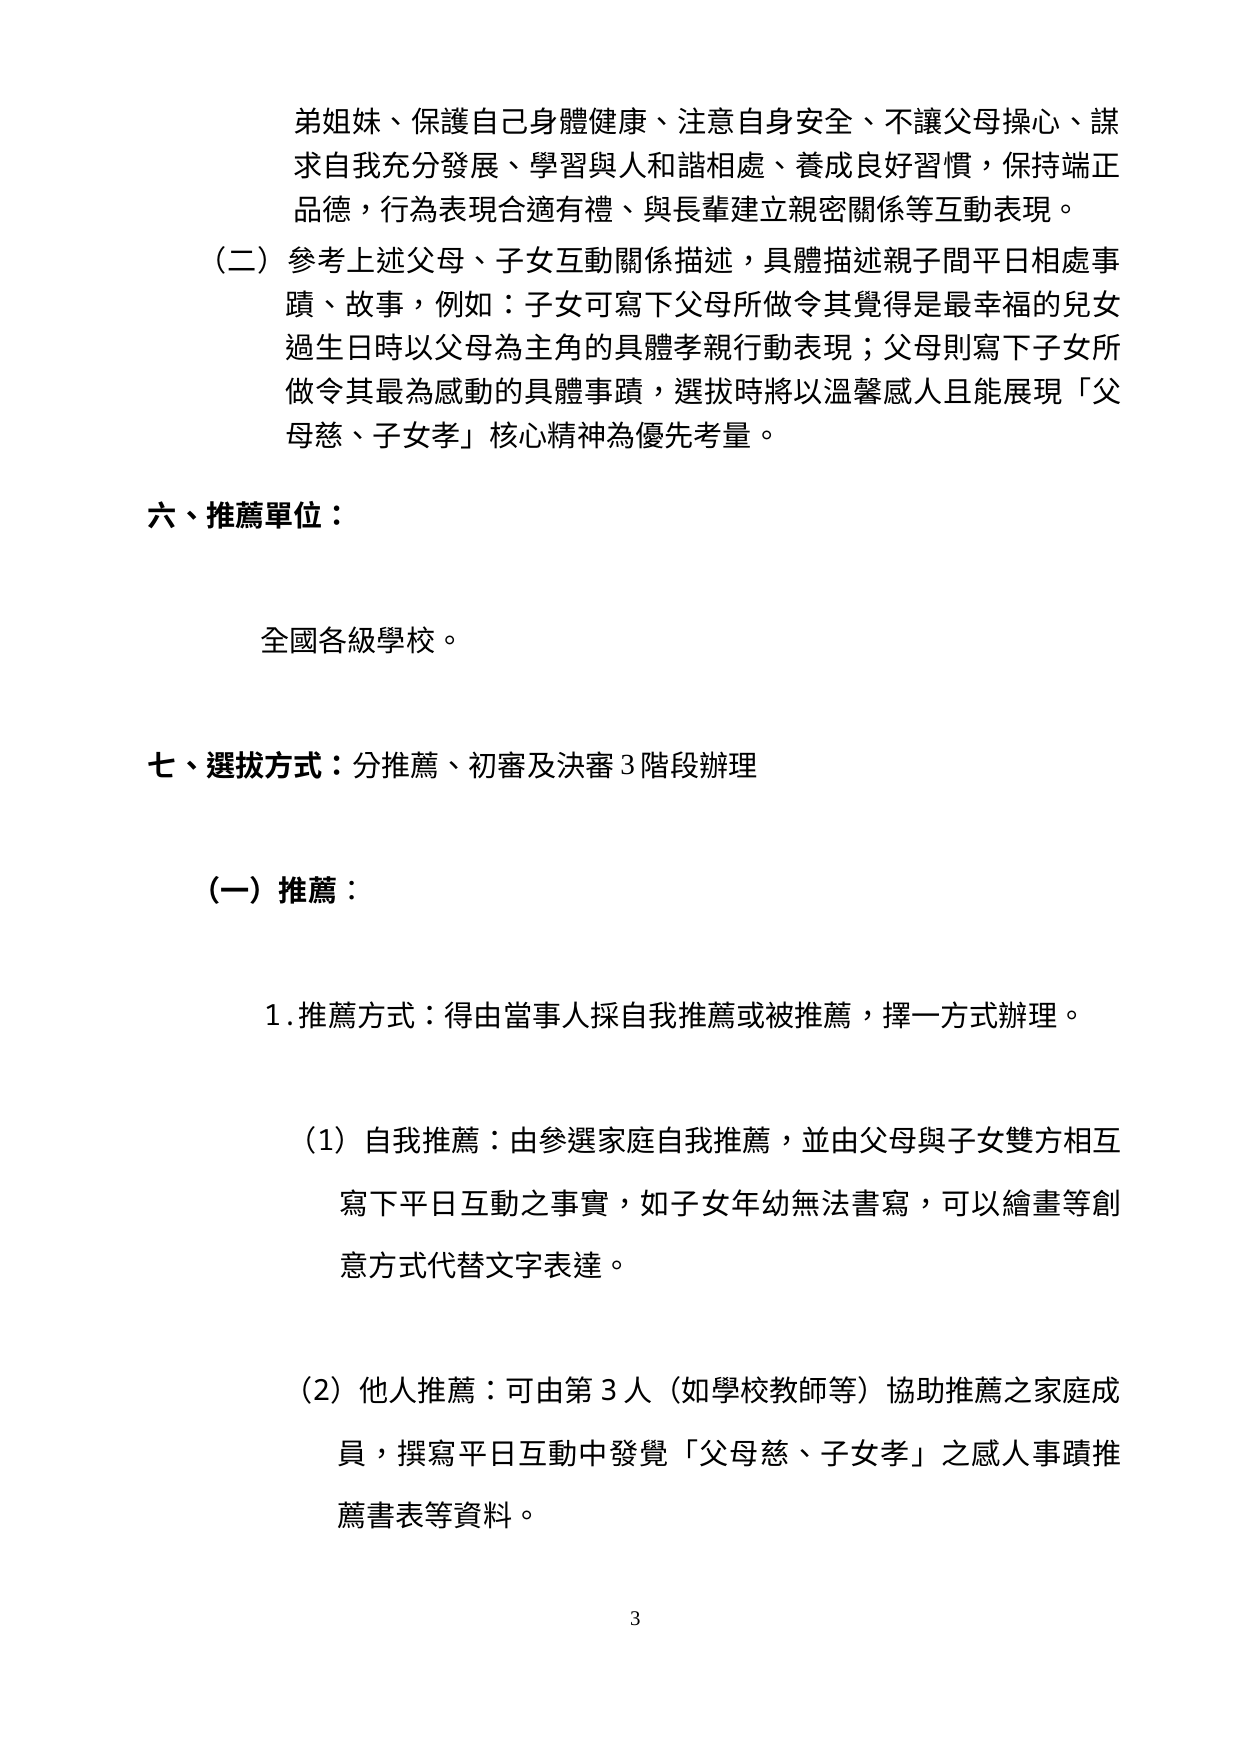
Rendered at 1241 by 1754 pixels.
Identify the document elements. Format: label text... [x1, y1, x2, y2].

text （一）推薦： [177, 847, 1122, 910]
text 弟姐妹、保護自己身體健康、注意自身安全、不讓父母操心、謀求自我充分發展、學習與人和諧相處、養成良好習慣，保持端正品德，行為表現合適有禮、與長輩建立親密關係等互動表現。 [264, 97, 1122, 229]
text 全國各級學校。 [204, 597, 1122, 660]
text 1.推薦方式：得由當事人採自我推薦或被推薦，擇一方式辦理。 [264, 972, 1122, 1035]
text 六、推薦單位： [148, 472, 1122, 535]
text （1）自我推薦：由參選家庭自我推薦，並由父母與子女雙方相互寫下平日互動之事實，如子女年幼無法書寫，可以繪畫等創意方式代替文字表達。 [148, 1097, 1122, 1285]
text （二）參考上述父母、子女互動關係描述，具體描述親子間平日相處事蹟、故事，例如：子女可寫下父母所做令其覺得是最幸福的兒女、過生日時以父母為主角的具體孝親行動表現；父母則寫下子女所做令其最為感動的具體事蹟，選拔時將以溫馨感人且能展現「父母慈、子女孝」核心精神為優先考量。 [198, 236, 1122, 455]
text 七、選拔方式：分推薦、初審及決審3階段辦理 [148, 722, 1122, 785]
text （2）他人推薦：可由第3人（如學校教師等）協助推薦之家庭成員，撰寫平日互動中發覺「父母慈、子女孝」之感人事蹟推薦書表等資料。 [177, 1347, 1122, 1535]
